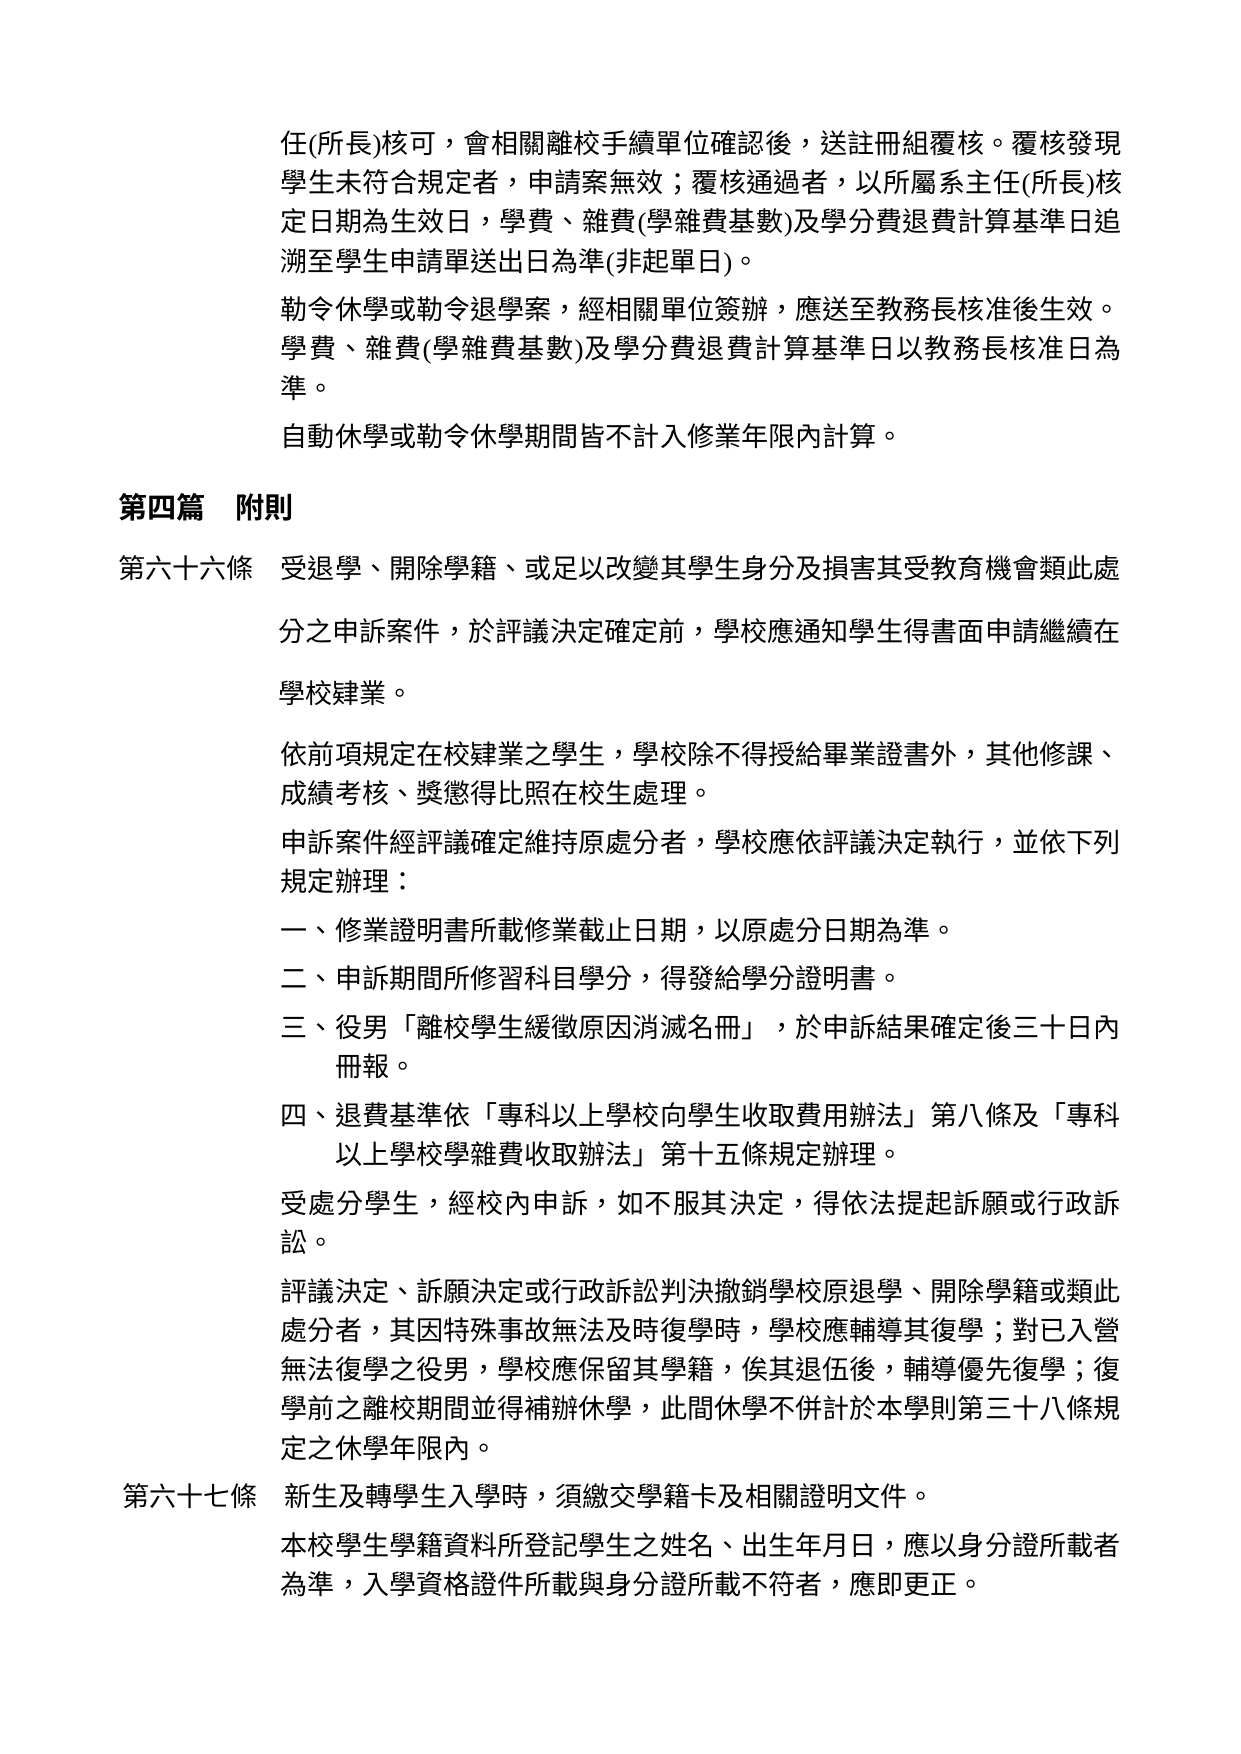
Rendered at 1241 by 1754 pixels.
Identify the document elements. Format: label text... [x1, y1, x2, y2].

text 評議決定、訴願決定或行政訴訟判決撤銷學校原退學、開除學籍或類此處分者，其因特殊事故無法及時復學時，學校應輔導其復學；對已入營無法復學之役男，學校應保留其學籍，俟其退伍後，輔導優先復學；復學前之離校期間並得補辦休學，此間休學不併計於本學則第三十八條規定之休學年限內。 [281, 1269, 1122, 1466]
text 依前項規定在校肄業之學生，學校除不得授給畢業證書外，其他修課、成績考核、獎懲得比照在校生處理。 [281, 733, 1122, 811]
text 第四篇 附則 [118, 464, 1122, 526]
text 受處分學生，經校內申訴，如不服其決定，得依法提起訴願或行政訴訟。 [281, 1182, 1122, 1260]
text 申訴案件經評議確定維持原處分者，學校應依評議決定執行，並依下列規定辦理： [281, 821, 1122, 899]
text 三、役男「離校學生緩徵原因消滅名冊」，於申訴結果確定後三十日內冊報。 [281, 1006, 1122, 1084]
text 第六十六條 受退學、開除學籍、或足以改變其學生身分及損害其受教育機會類此處分之申訴案件，於評議決定確定前，學校應通知學生得書面申請繼續在學校肄業。 [118, 536, 1122, 723]
text 第六十七條 新生及轉學生入學時，須繳交學籍卡及相關證明文件。 [122, 1475, 1122, 1514]
text 四、退費基準依「專科以上學校向學生收取費用辦法」第八條及「專科以上學校學雜費收取辦法」第十五條規定辦理。 [281, 1094, 1122, 1172]
text 自動休學或勒令休學期間皆不計入修業年限內計算。 [281, 415, 1122, 454]
text 二、申訴期間所修習科目學分，得發給學分證明書。 [281, 957, 1122, 996]
text 任(所長)核可，會相關離校手續單位確認後，送註冊組覆核。覆核發現學生未符合規定者，申請案無效；覆核通過者，以所屬系主任(所長)核定日期為生效日，學費、雜費(學雜費基數)及學分費退費計算基準日追溯至學生申請單送出日為準(非起單日)。 [118, 122, 1122, 279]
text 勒令休學或勒令退學案，經相關單位簽辦，應送至教務長核准後生效。學費、雜費(學雜費基數)及學分費退費計算基準日以教務長核准日為準。 [281, 288, 1122, 406]
text 本校學生學籍資料所登記學生之姓名、出生年月日，應以身分證所載者為準，入學資格證件所載與身分證所載不符者，應即更正。 [281, 1524, 1122, 1602]
text 一、修業證明書所載修業截止日期，以原處分日期為準。 [281, 908, 1122, 948]
